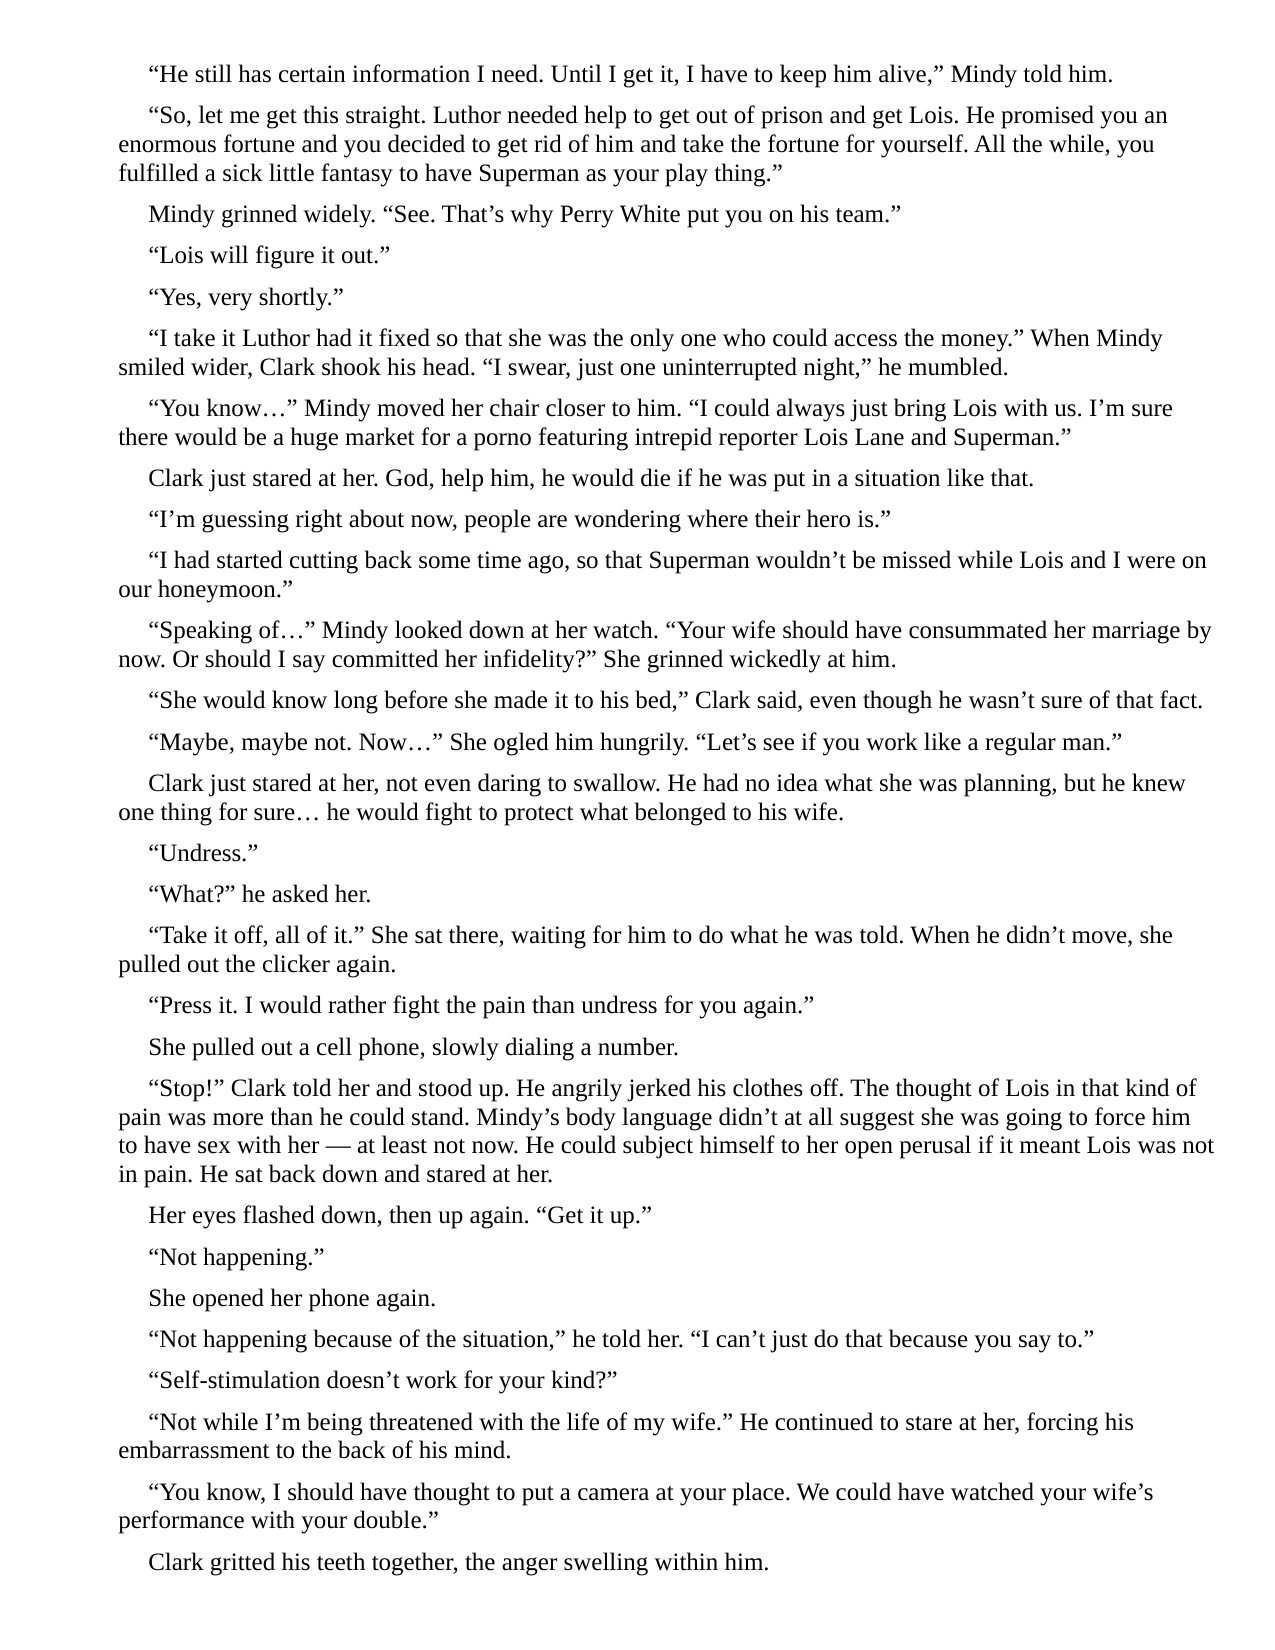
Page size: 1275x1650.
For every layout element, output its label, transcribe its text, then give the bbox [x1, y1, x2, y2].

text “Take it off, all of it.” She sat there, waiting for him to do what he was told. When he didn’t move, she pulled out the clicker again. [118, 920, 1216, 978]
text “Undress.” [118, 838, 1216, 867]
text Clark just stared at her, not even daring to swallow. He had no idea what she was planning, but he knew one thing for sure… he would fight to protect what belonged to his wife. [118, 768, 1216, 825]
text “Lois will figure it out.” [118, 240, 1216, 269]
text Mindy grinned widely. “See. That’s why Perry White put you on his team.” [118, 199, 1216, 228]
text Her eyes flashed down, then up again. “Get it up.” [118, 1200, 1216, 1229]
text “He still has certain information I need. Until I get it, I have to keep him alive,” Mindy told him. [118, 59, 1216, 88]
text “Self-stimulation doesn’t work for your kind?” [118, 1365, 1216, 1394]
text “I take it Luthor had it fixed so that she was the only one who could access the money.” When Mindy smiled wider, Clark shook his head. “I swear, just one uninterrupted night,” he mumbled. [118, 323, 1216, 380]
text “She would know long before she made it to his bed,” Clark said, even though he wasn’t sure of that fact. [118, 685, 1216, 714]
text “You know…” Mindy moved her chair closer to him. “I could always just bring Lois with us. I’m sure there would be a huge market for a porno featuring intrepid reporter Lois Lane and Superman.” [118, 393, 1216, 450]
text She pulled out a cell phone, slowly dialing a number. [118, 1032, 1216, 1060]
text She opened her phone again. [118, 1283, 1216, 1312]
text “Not happening.” [118, 1242, 1216, 1270]
text “I’m guessing right about now, people are wondering where their hero is.” [118, 504, 1216, 533]
text “Maybe, maybe not. Now…” She ogled him hungrily. “Let’s see if you work like a regular man.” [118, 727, 1216, 755]
text “Not happening because of the situation,” he told her. “I can’t just do that because you say to.” [118, 1324, 1216, 1353]
text “Press it. I would rather fight the pain than undress for you again.” [118, 990, 1216, 1019]
text “You know, I should have thought to put a camera at your place. We could have watched your wife’s performance with your double.” [118, 1477, 1216, 1534]
text “What?” he asked her. [118, 879, 1216, 908]
text Clark just stared at her. God, help him, he would die if he was put in a situation like that. [118, 463, 1216, 492]
text Clark gritted his teeth together, the anger swelling within him. [118, 1547, 1216, 1575]
text “Not while I’m being threatened with the life of my wife.” He continued to stare at her, forcing his embarrassment to the back of his mind. [118, 1407, 1216, 1464]
text “Yes, very shortly.” [118, 282, 1216, 310]
text “I had started cutting back some time ago, so that Superman wouldn’t be missed while Lois and I were on our honeymoon.” [118, 545, 1216, 603]
text “Speaking of…” Mindy looked down at her watch. “Your wife should have consummated her marriage by now. Or should I say committed her infidelity?” She grinned wickedly at him. [118, 615, 1216, 673]
text “So, let me get this straight. Luthor needed help to get out of prison and get Lois. He promised you an enormous fortune and you decided to get rid of him and take the fortune for yourself. All the while, you fulfilled a sick little fantasy to have Superman as your play thing.” [118, 100, 1216, 187]
text “Stop!” Clark told her and stood up. He angrily jerked his clothes off. The thought of Lois in that kind of pain was more than he could stand. Mindy’s body language didn’t at all suggest she was going to force him to have sex with her — at least not now. He could subject himself to her open perusal if it meant Lois was not in pain. He sat back down and stared at her. [118, 1073, 1216, 1188]
